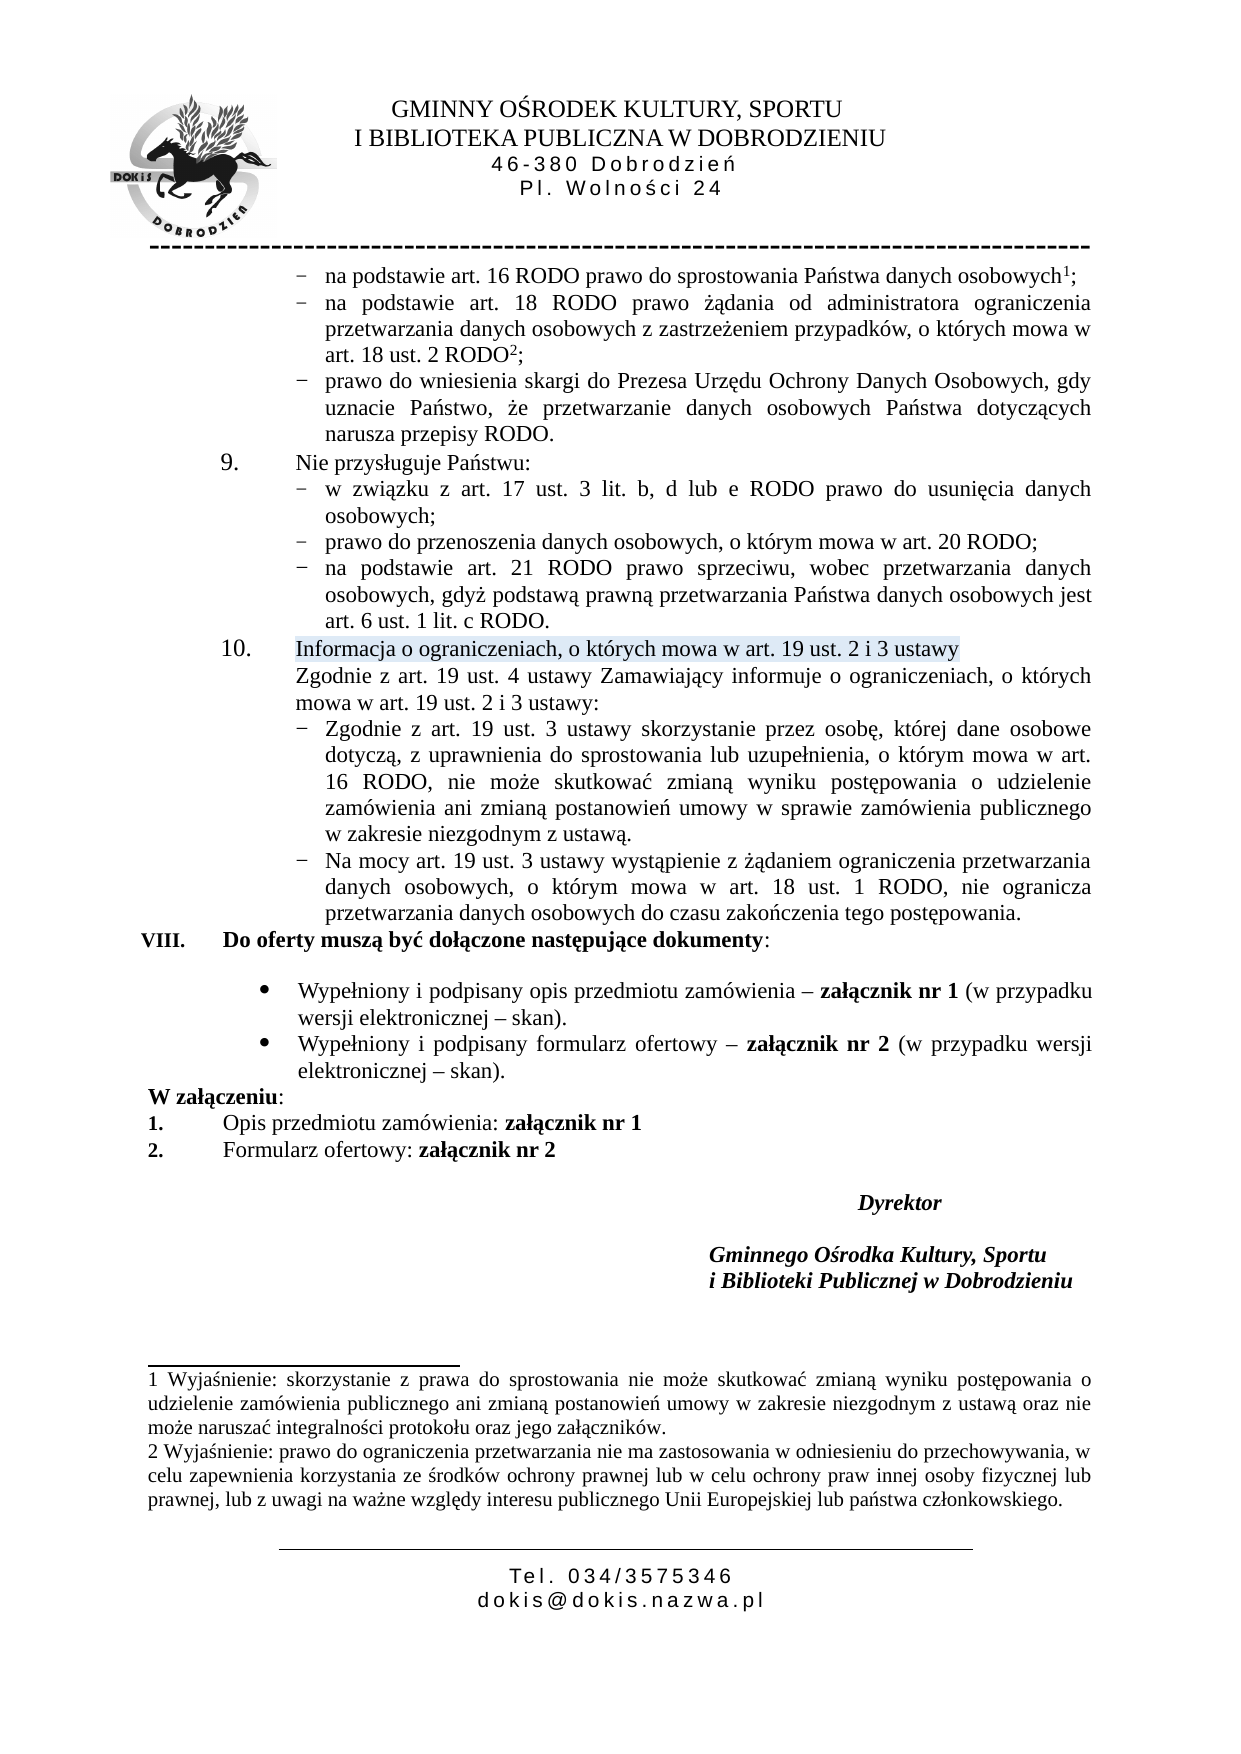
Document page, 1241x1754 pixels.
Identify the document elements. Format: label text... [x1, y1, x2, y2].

list Wypełniony i podpisany formularz ofertowy – załącznik nr 2 (w przypadku wersji elektronicznej – skan). [260, 1030, 1092, 1083]
list Informacja o ograniczeniach, o których mowa w art. 19 ust. 2 i 3 ustawy [220, 633, 1092, 662]
text i Biblioteki Publicznej w Dobrodzieniu [664, 1268, 1092, 1294]
list prawo do przenoszenia danych osobowych, o którym mowa w art. 20 RODO; [295, 528, 1092, 554]
text Gminnego Ośrodka Kultury, Sportu [664, 1241, 1092, 1268]
text Zgodnie z art. 19 ust. 4 ustawy Zamawiający informuje o ograniczeniach, o których mowa w art. 19 ust. 2 i 3 ustawy: [295, 662, 1092, 715]
list Wyjaśnienie: skorzystanie z prawa do sprostowania nie może skutkować zmianą wyniku postępowania o udzielenie zamówienia publicznego ani zmianą postanowień umowy w zakresie niezgodnym z ustawą oraz nie może naruszać integralności protokołu oraz jego załączników. [148, 1367, 1092, 1439]
list Nie przysługuje Państwu: [220, 447, 1092, 475]
list prawo do wniesienia skargi do Prezesa Urzędu Ochrony Danych Osobowych, gdy uznacie Państwo, że przetwarzanie danych osobowych Państwa dotyczących narusza przepisy RODO. [295, 368, 1092, 447]
list Wyjaśnienie: prawo do ograniczenia przetwarzania nie ma zastosowania w odniesieniu do przechowywania, w celu zapewnienia korzystania ze środków ochrony prawnej lub w celu ochrony praw innej osoby fizycznej lub prawnej, lub z uwagi na ważne względy interesu publicznego Unii Europejskiej lub państwa członkowskiego. [148, 1439, 1092, 1511]
list w związku z art. 17 ust. 3 lit. b, d lub e RODO prawo do usunięcia danych osobowych; [295, 475, 1092, 528]
list Do oferty muszą być dołączone następujące dokumenty: [185, 926, 1092, 952]
list na podstawie art. 16 RODO prawo do sprostowania Państwa danych osobowych; [295, 262, 1092, 288]
text W załączeniu: [148, 1083, 1092, 1109]
list na podstawie art. 21 RODO prawo sprzeciwu, wobec przetwarzania danych osobowych, gdyż podstawą prawną przetwarzania Państwa danych osobowych jest art. 6 ust. 1 lit. c RODO. [295, 554, 1092, 633]
list Formularz ofertowy: załącznik nr 2 [148, 1136, 1092, 1162]
text Dyrektor [709, 1188, 1092, 1215]
list Na mocy art. 19 ust. 3 ustawy wystąpienie z żądaniem ograniczenia przetwarzania danych osobowych, o którym mowa w art. 18 ust. 1 RODO, nie ogranicza przetwarzania danych osobowych do czasu zakończenia tego postępowania. [295, 847, 1092, 926]
list Zgodnie z art. 19 ust. 3 ustawy skorzystanie przez osobę, której dane osobowe dotyczą, z uprawnienia do sprostowania lub uzupełnienia, o którym mowa w art. 16 RODO, nie może skutkować zmianą wyniku postępowania o udzielenie zamówienia ani zmianą postanowień umowy w sprawie zamówienia publicznego w zakresie niezgodnym z ustawą. [295, 715, 1092, 847]
list Opis przedmiotu zamówienia: załącznik nr 1 [148, 1109, 1092, 1136]
list Wypełniony i podpisany opis przedmiotu zamówienia – załącznik nr 1 (w przypadku wersji elektronicznej – skan). [260, 977, 1092, 1030]
list na podstawie art. 18 RODO prawo żądania od administratora ograniczenia przetwarzania danych osobowych z zastrzeżeniem przypadków, o których mowa w art. 18 ust. 2 RODO; [295, 288, 1092, 368]
